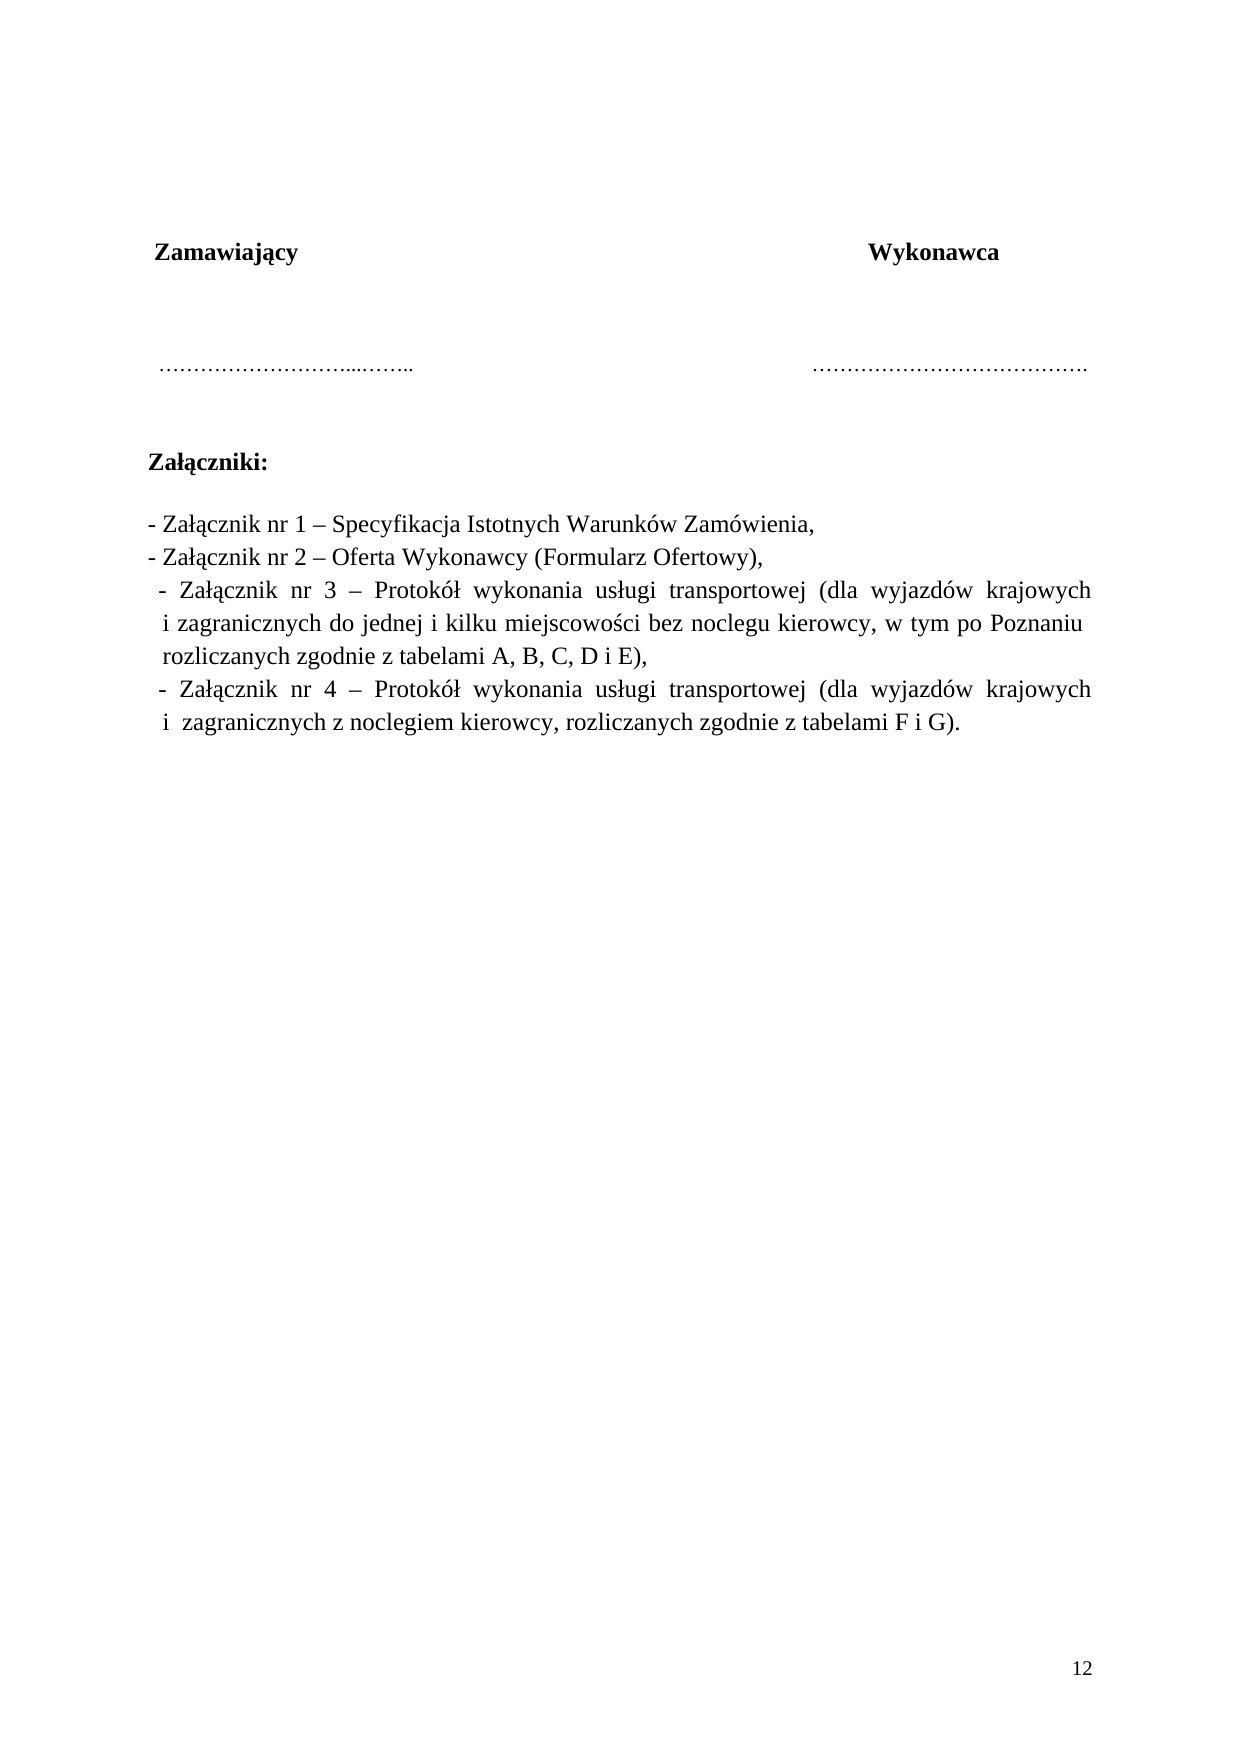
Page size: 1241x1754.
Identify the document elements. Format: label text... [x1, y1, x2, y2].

text Załączniki: [148, 443, 1092, 476]
text ………………………...…….. …………………………………. [148, 352, 1092, 376]
text - Załącznik nr 4 – Protokół wykonania usługi transportowej (dla wyjazdów krajowych i zagranicznych z noclegiem kierowcy, rozliczanych zgodnie z tabelami F i G). [133, 674, 1092, 736]
text - Załącznik nr 3 – Protokół wykonania usługi transportowej (dla wyjazdów krajowych i zagranicznych do jednej i kilku miejscowości bez noclegu kierowcy, w tym po Poznaniu rozliczanych zgodnie z tabelami A, B, C, D i E), [133, 575, 1092, 670]
text - Załącznik nr 2 – Oferta Wykonawcy (Formularz Ofertowy), [148, 542, 1092, 571]
text Zamawiający Wykonawca [148, 237, 1092, 266]
text - Załącznik nr 1 – Specyfikacja Istotnych Warunków Zamówienia, [148, 509, 1092, 538]
